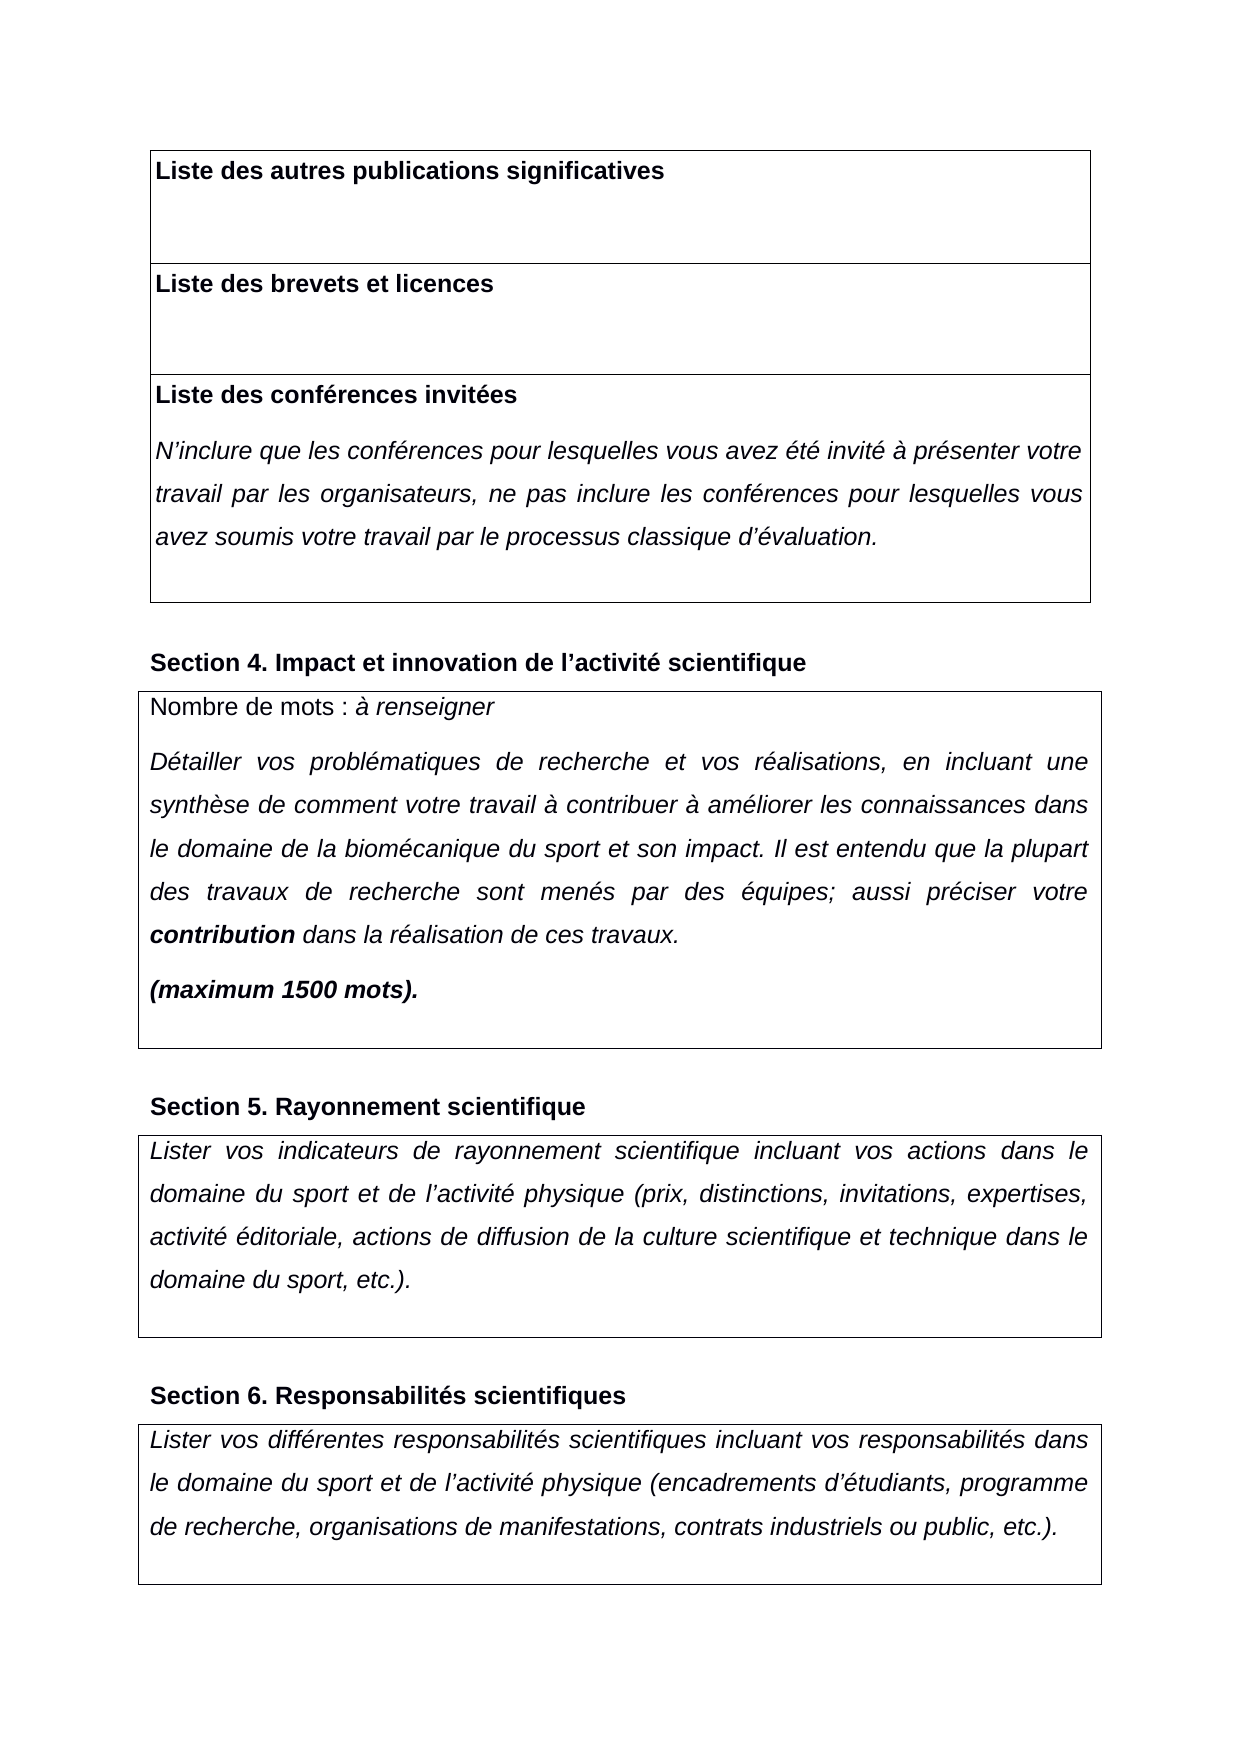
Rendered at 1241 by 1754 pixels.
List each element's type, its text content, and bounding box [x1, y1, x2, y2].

table_cell Liste des autres publications significatives [151, 151, 1090, 263]
text Section 4. Impact et innovation de l’activité scientifique [150, 648, 1090, 676]
table_cell Liste des conférences invitées N’inclure que les conférences pour lesquelles vous avez été invité à présenter votre travail par les organisateurs, ne pas inclure les conférences pour lesquelles vous avez soumis votre travail par le processus classique d’évaluation. [151, 375, 1090, 601]
table_cell Liste des brevets et licences [151, 264, 1090, 374]
text Section 6. Responsabilités scientifiques [150, 1381, 1090, 1410]
table_header Lister vos différentes responsabilités scientifiques incluant vos responsabilités dans le domaine du sport et de l’activité physique (encadrements d’étudiants, programme de recherche, organisations de manifestations, contrats industriels ou public, etc.). [139, 1425, 1101, 1583]
table_header Nombre de mots : à renseigner Détailler vos problématiques de recherche et vos réalisations, en incluant une synthèse de comment votre travail à contribuer à améliorer les connaissances dans le domaine de la biomécanique du sport et son impact. Il est entendu que la plupart des travaux de recherche sont menés par des équipes; aussi préciser votre contribution dans la réalisation de ces travaux. (maximum 1500 mots). [139, 692, 1101, 1047]
table_header Lister vos indicateurs de rayonnement scientifique incluant vos actions dans le domaine du sport et de l’activité physique (prix, distinctions, invitations, expertises, activité éditoriale, actions de diffusion de la culture scientifique et technique dans le domaine du sport, etc.). [139, 1136, 1101, 1337]
text Section 5. Rayonnement scientifique [150, 1092, 1090, 1120]
